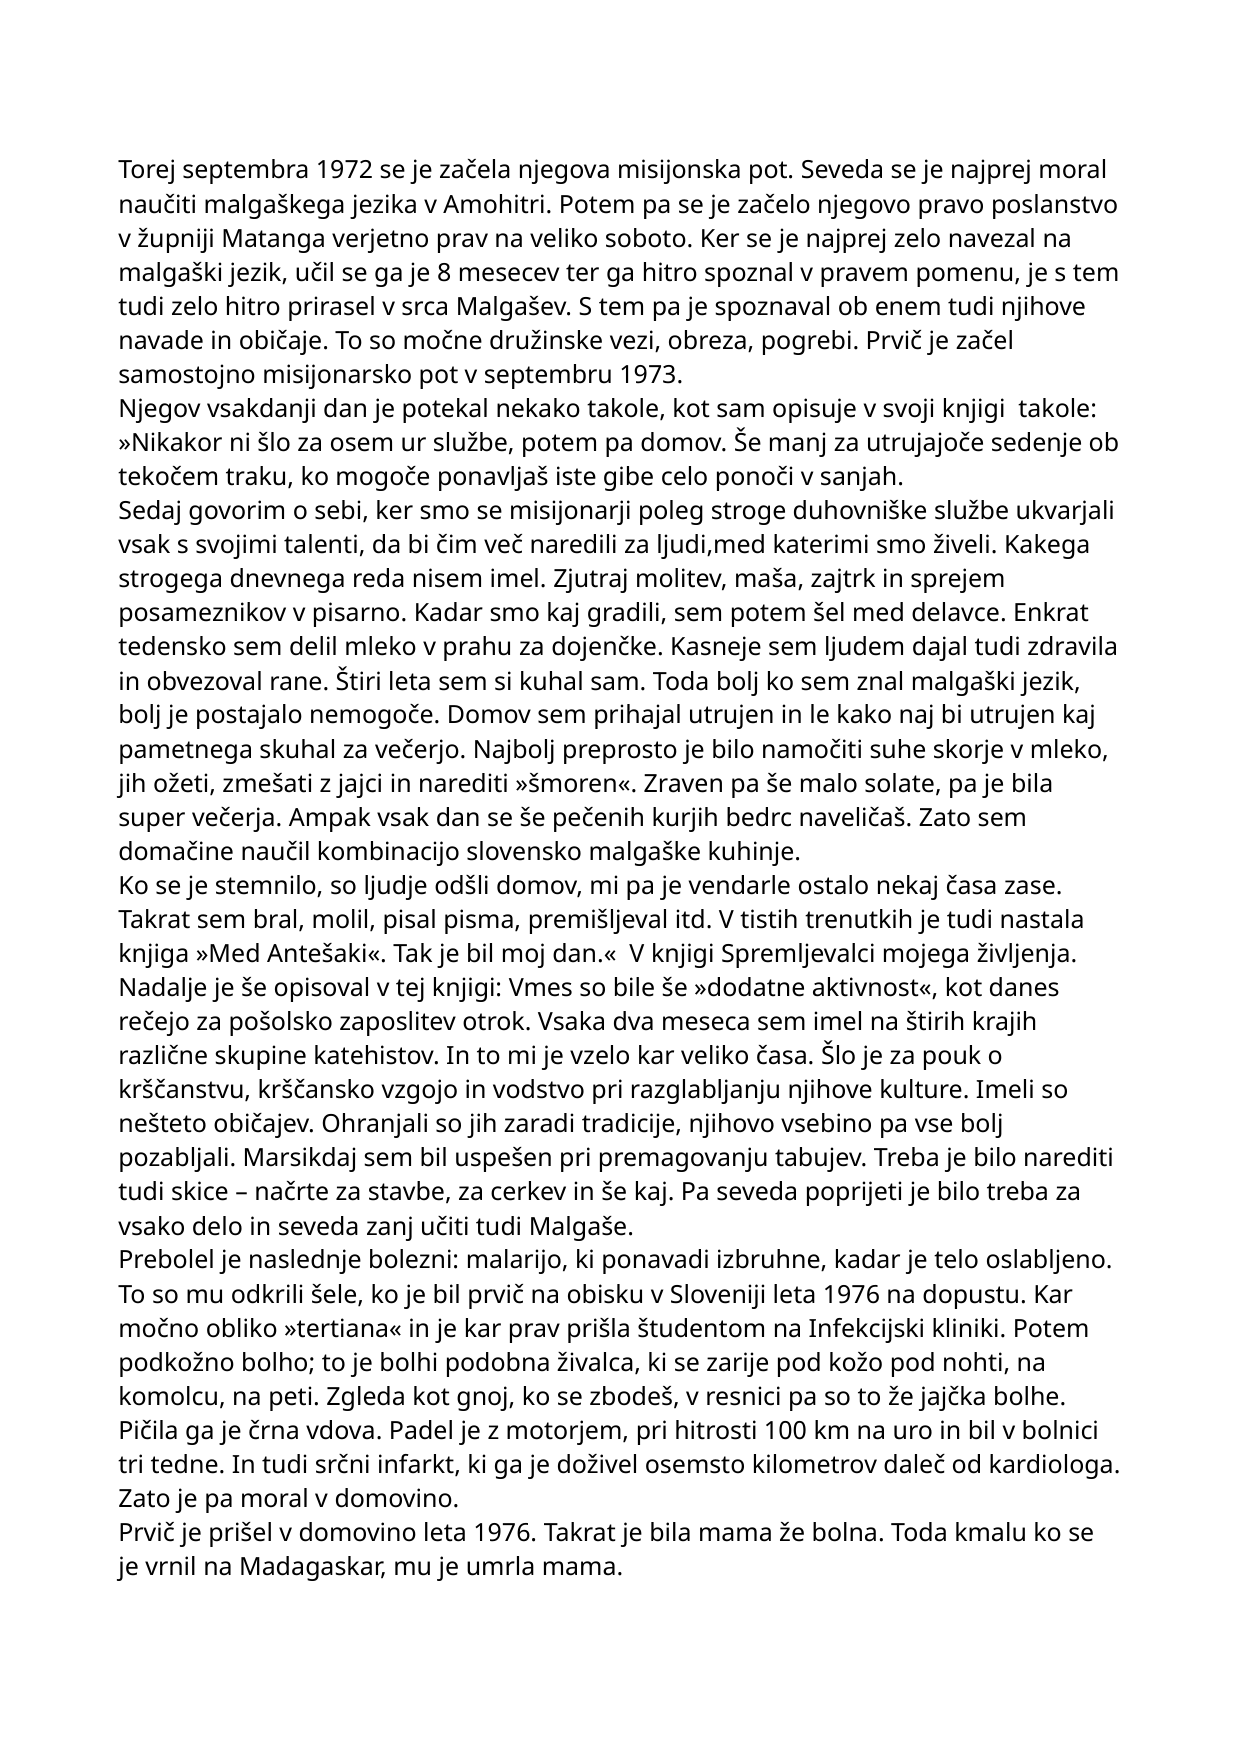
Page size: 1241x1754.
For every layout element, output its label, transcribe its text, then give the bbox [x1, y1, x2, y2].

text Ko se je stemnilo, so ljudje odšli domov, mi pa je vendarle ostalo nekaj časa zase. Takrat sem bral, molil, pisal pisma, premišljeval itd. V tistih trenutkih je tudi nastala knjiga »Med Antešaki«. Tak je bil moj dan.« V knjigi Spremljevalci mojega življenja. [118, 867, 1122, 970]
text Nadalje je še opisoval v tej knjigi: Vmes so bile še »dodatne aktivnost«, kot danes rečejo za pošolsko zaposlitev otrok. Vsaka dva meseca sem imel na štirih krajih različne skupine katehistov. In to mi je vzelo kar veliko časa. Šlo je za pouk o krščanstvu, krščansko vzgojo in vodstvo pri razglabljanju njihove kulture. Imeli so nešteto običajev. Ohranjali so jih zaradi tradicije, njihovo vsebino pa vse bolj pozabljali. Marsikdaj sem bil uspešen pri premagovanju tabujev. Treba je bilo narediti tudi skice – načrte za stavbe, za cerkev in še kaj. Pa seveda poprijeti je bilo treba za vsako delo in seveda zanj učiti tudi Malgaše. [118, 970, 1122, 1242]
text Prebolel je naslednje bolezni: malarijo, ki ponavadi izbruhne, kadar je telo oslabljeno. To so mu odkrili šele, ko je bil prvič na obisku v Sloveniji leta 1976 na dopustu. Kar močno obliko »tertiana« in je kar prav prišla študentom na Infekcijski kliniki. Potem podkožno bolho; to je bolhi podobna živalca, ki se zarije pod kožo pod nohti, na komolcu, na peti. Zgleda kot gnoj, ko se zbodeš, v resnici pa so to že jajčka bolhe. Pičila ga je črna vdova. Padel je z motorjem, pri hitrosti 100 km na uro in bil v bolnici tri tedne. In tudi srčni infarkt, ki ga je doživel osemsto kilometrov daleč od kardiologa. Zato je pa moral v domovino. [118, 1242, 1122, 1515]
text Sedaj govorim o sebi, ker smo se misijonarji poleg stroge duhovniške službe ukvarjali vsak s svojimi talenti, da bi čim več naredili za ljudi,med katerimi smo živeli. Kakega strogega dnevnega reda nisem imel. Zjutraj molitev, maša, zajtrk in sprejem posameznikov v pisarno. Kadar smo kaj gradili, sem potem šel med delavce. Enkrat tedensko sem delil mleko v prahu za dojenčke. Kasneje sem ljudem dajal tudi zdravila in obvezoval rane. Štiri leta sem si kuhal sam. Toda bolj ko sem znal malgaški jezik, bolj je postajalo nemogoče. Domov sem prihajal utrujen in le kako naj bi utrujen kaj pametnega skuhal za večerjo. Najbolj preprosto je bilo namočiti suhe skorje v mleko, jih ožeti, zmešati z jajci in narediti »šmoren«. Zraven pa še malo solate, pa je bila super večerja. Ampak vsak dan se še pečenih kurjih bedrc naveličaš. Zato sem domačine naučil kombinacijo slovensko malgaške kuhinje. [118, 493, 1122, 867]
text Torej septembra 1972 se je začela njegova misijonska pot. Seveda se je najprej moral naučiti malgaškega jezika v Amohitri. Potem pa se je začelo njegovo pravo poslanstvo v župniji Matanga verjetno prav na veliko soboto. Ker se je najprej zelo navezal na malgaški jezik, učil se ga je 8 mesecev ter ga hitro spoznal v pravem pomenu, je s tem tudi zelo hitro prirasel v srca Malgašev. S tem pa je spoznaval ob enem tudi njihove navade in običaje. To so močne družinske vezi, obreza, pogrebi. Prvič je začel samostojno misijonarsko pot v septembru 1973. [118, 152, 1122, 391]
text Prvič je prišel v domovino leta 1976. Takrat je bila mama že bolna. Toda kmalu ko se je vrnil na Madagaskar, mu je umrla mama. [118, 1515, 1122, 1583]
text Njegov vsakdanji dan je potekal nekako takole, kot sam opisuje v svoji knjigi takole: »Nikakor ni šlo za osem ur službe, potem pa domov. Še manj za utrujajoče sedenje ob tekočem traku, ko mogoče ponavljaš iste gibe celo ponoči v sanjah. [118, 391, 1122, 493]
